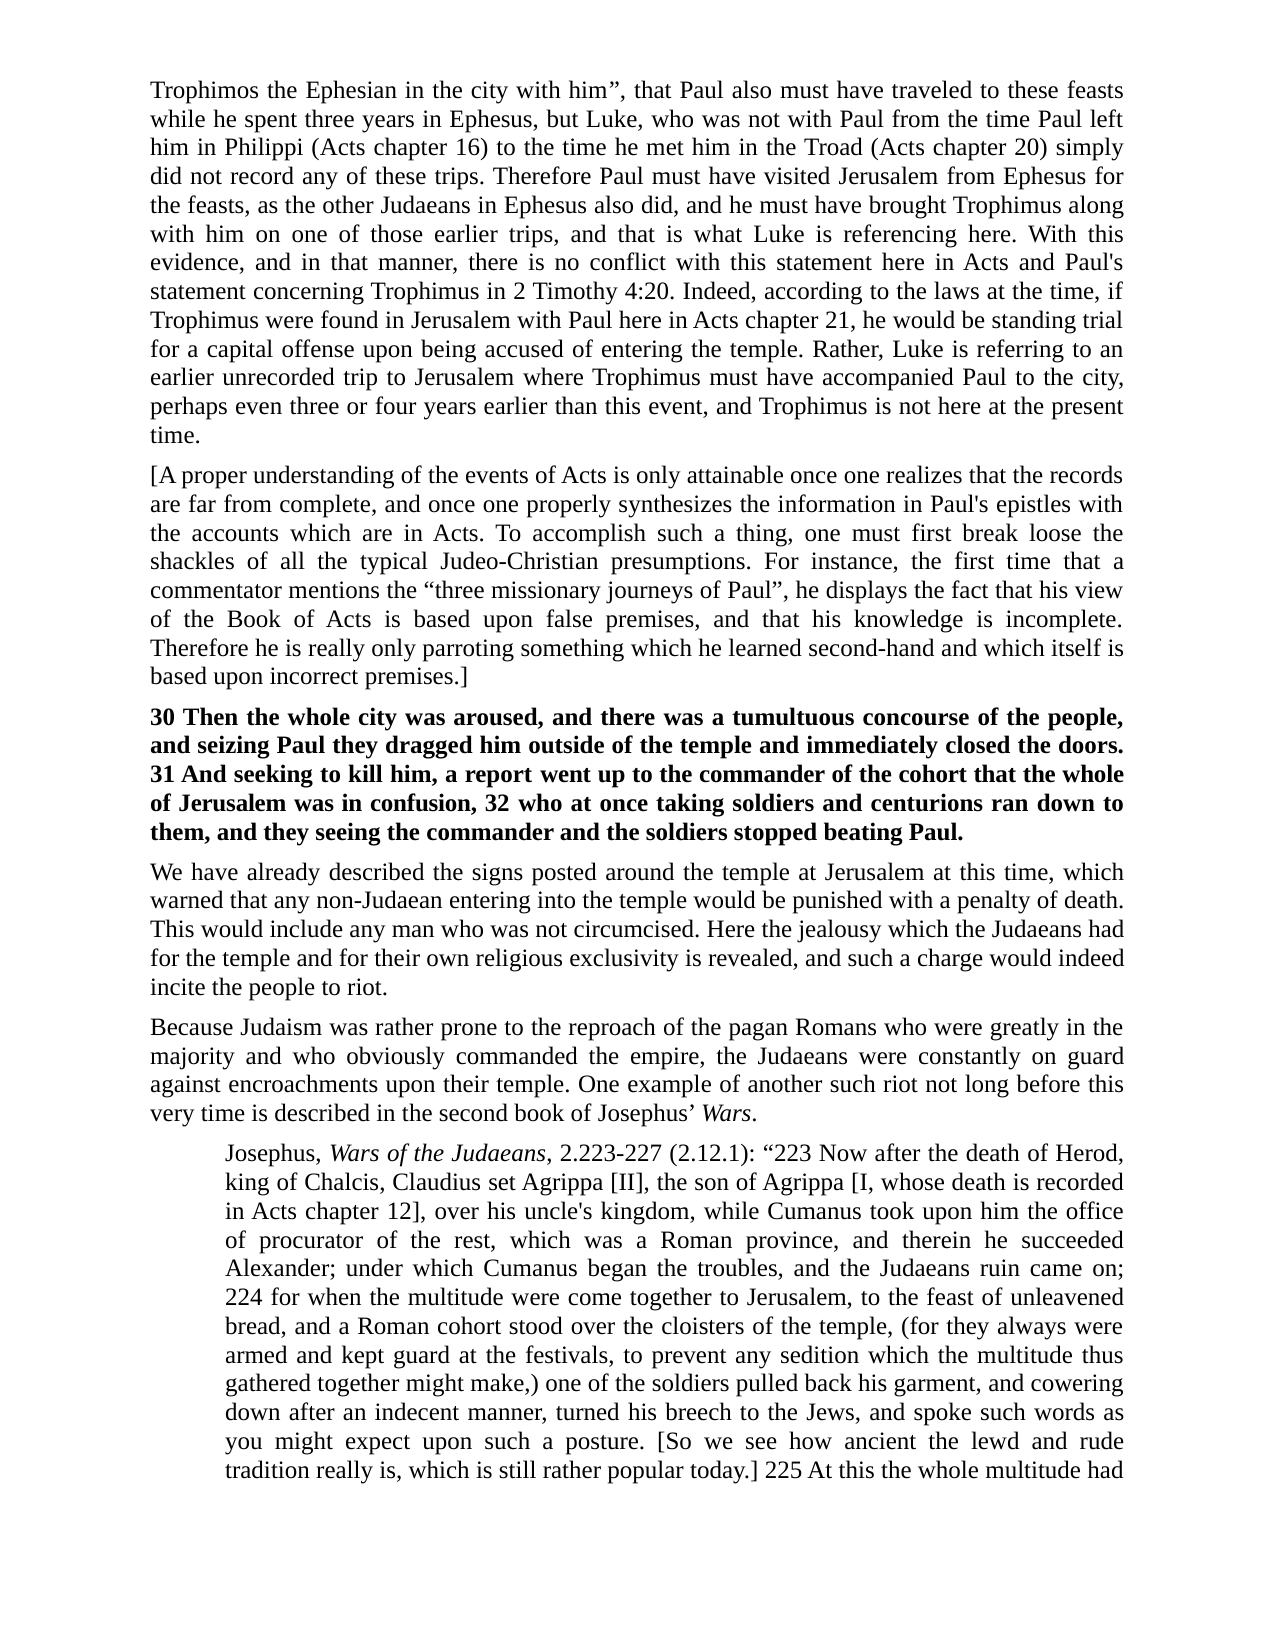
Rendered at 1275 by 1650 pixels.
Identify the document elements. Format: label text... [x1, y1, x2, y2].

text Trophimos the Ephesian in the city with him”, that Paul also must have traveled to these feasts while he spent three years in Ephesus, but Luke, who was not with Paul from the time Paul left him in Philippi (Acts chapter 16) to the time he met him in the Troad (Acts chapter 20) simply did not record any of these trips. Therefore Paul must have visited Jerusalem from Ephesus for the feasts, as the other Judaeans in Ephesus also did, and he must have brought Trophimus along with him on one of those earlier trips, and that is what Luke is referencing here. With this evidence, and in that manner, there is no conflict with this statement here in Acts and Paul's statement concerning Trophimus in 2 Timothy 4:20. Indeed, according to the laws at the time, if Trophimus were found in Jerusalem with Paul here in Acts chapter 21, he would be standing trial for a capital offense upon being accused of entering the temple. Rather, Luke is referring to an earlier unrecorded trip to Jerusalem where Trophimus must have accompanied Paul to the city, perhaps even three or four years earlier than this event, and Trophimus is not here at the present time. [150, 75, 1125, 449]
text Because Judaism was rather prone to the reproach of the pagan Romans who were greatly in the majority and who obviously commanded the empire, the Judaeans were constantly on guard against encroachments upon their temple. One example of another such riot not long before this very time is described in the second book of Josephus’ Wars. [150, 1012, 1125, 1127]
text 30 Then the whole city was aroused, and there was a tumultuous concourse of the people, and seizing Paul they dragged him outside of the temple and immediately closed the doors. 31 And seeking to kill him, a report went up to the commander of the cohort that the whole of Jerusalem was in confusion, 32 who at once taking soldiers and centurions ran down to them, and they seeing the commander and the soldiers stopped beating Paul. [150, 702, 1125, 845]
text We have already described the signs posted around the temple at Jerusalem at this time, which warned that any non-Judaean entering into the temple would be punished with a penalty of death. This would include any man who was not circumcised. Here the jealousy which the Judaeans had for the temple and for their own religious exclusivity is revealed, and such a charge would indeed incite the people to riot. [150, 857, 1125, 1001]
text Josephus, Wars of the Judaeans, 2.223-227 (2.12.1): “223 Now after the death of Herod, king of Chalcis, Claudius set Agrippa [II], the son of Agrippa [I, whose death is recorded in Acts chapter 12], over his uncle's kingdom, while Cumanus took upon him the office of procurator of the rest, which was a Roman province, and therein he succeeded Alexander; under which Cumanus began the troubles, and the Judaeans ruin came on; 224 for when the multitude were come together to Jerusalem, to the feast of unleavened bread, and a Roman cohort stood over the cloisters of the temple, (for they always were armed and kept guard at the festivals, to prevent any sedition which the multitude thus gathered together might make,) one of the soldiers pulled back his garment, and cowering down after an indecent manner, turned his breech to the Jews, and spoke such words as you might expect upon such a posture. [So we see how ancient the lewd and rude tradition really is, which is still rather popular today.] 225 At this the whole multitude had [225, 1138, 1125, 1483]
text [A proper understanding of the events of Acts is only attainable once one realizes that the records are far from complete, and once one properly synthesizes the information in Paul's epistles with the accounts which are in Acts. To accomplish such a thing, one must first break loose the shackles of all the typical Judeo-Christian presumptions. For instance, the first time that a commentator mentions the “three missionary journeys of Paul”, he displays the fact that his view of the Book of Acts is based upon false premises, and that his knowledge is incomplete. Therefore he is really only parroting something which he learned second-hand and which itself is based upon incorrect premises.] [150, 460, 1125, 690]
